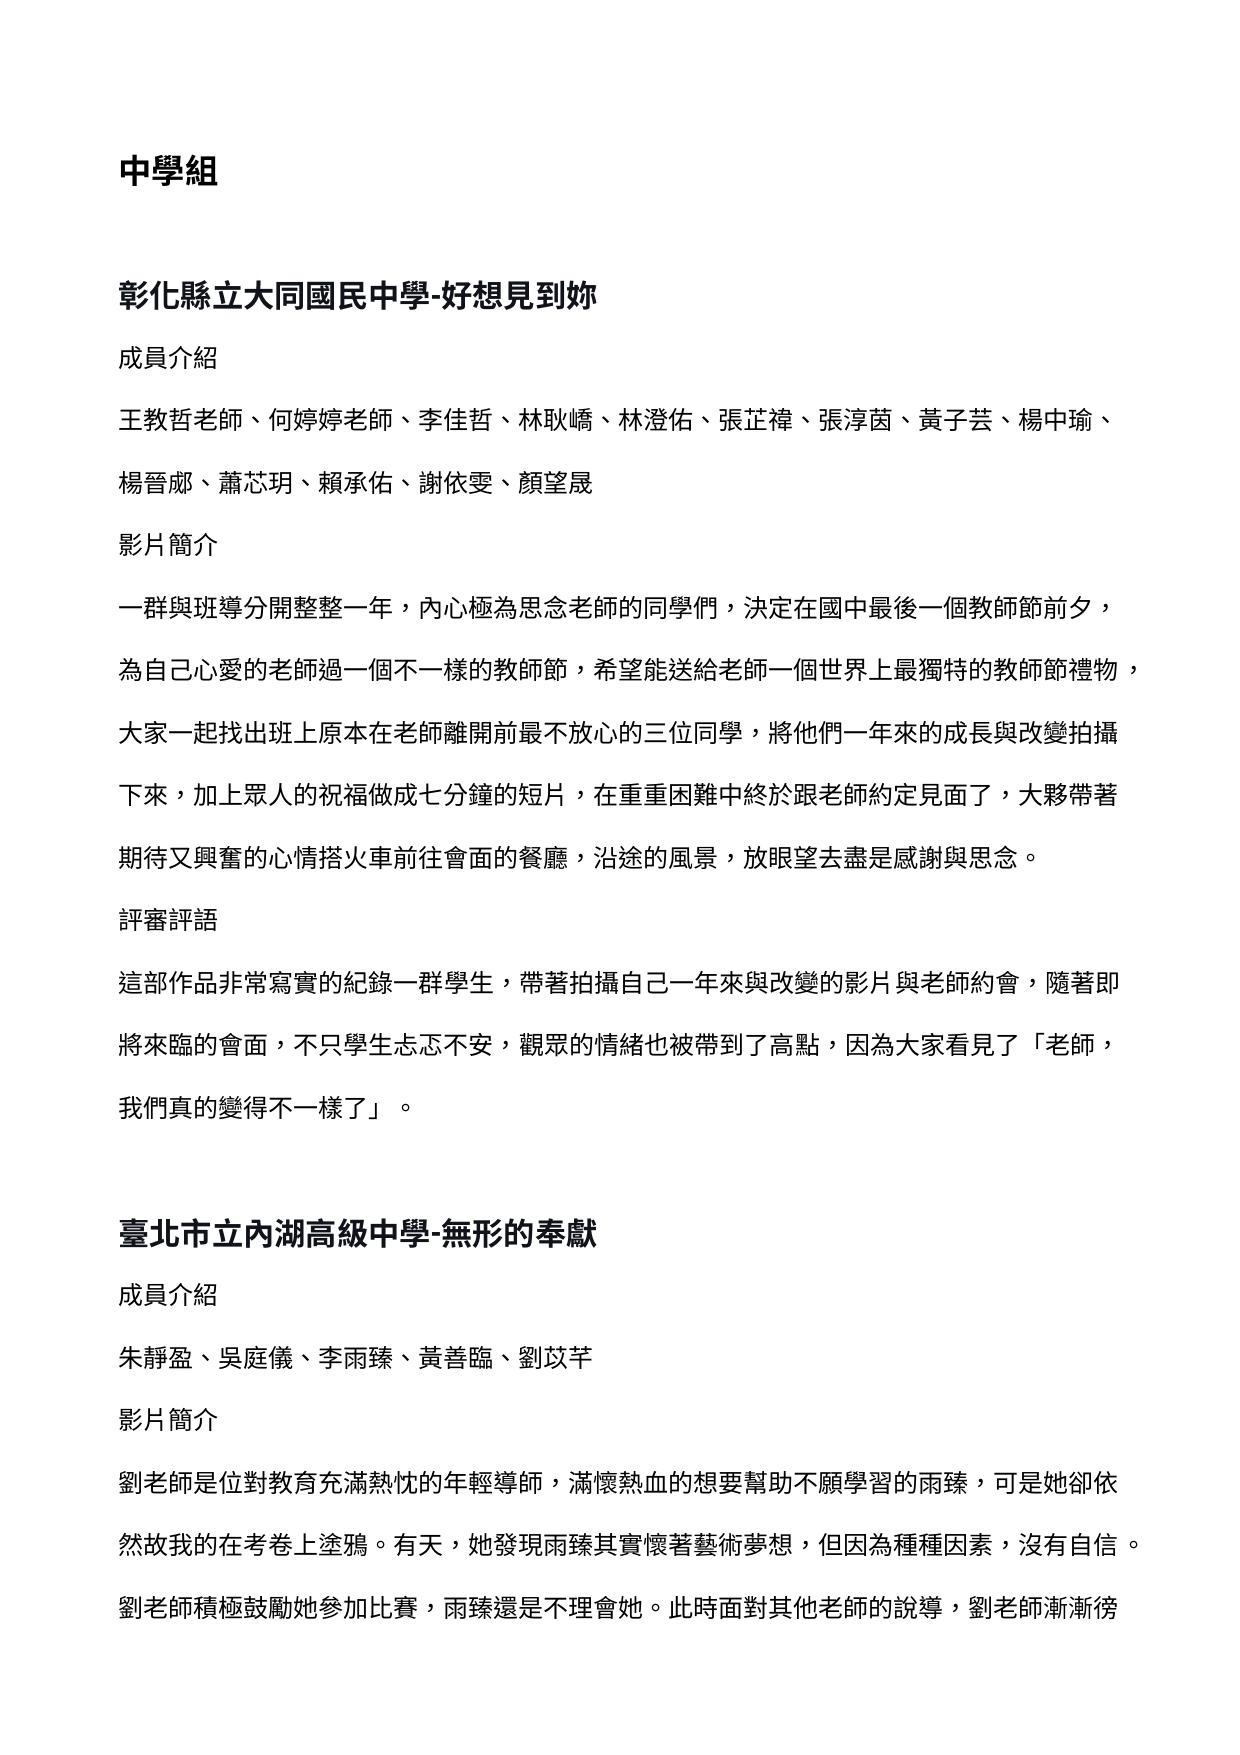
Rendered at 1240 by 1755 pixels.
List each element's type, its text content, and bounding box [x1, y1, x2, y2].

text 這部作品非常寫實的紀錄一群學生，帶著拍攝自己一年來與改變的影片與老師約會，隨著即將來臨的會面，不只學生忐忑不安，觀眾的情緒也被帶到了高點，因為大家看見了「老師，我們真的變得不一樣了」。 [118, 939, 1121, 1127]
text 一群與班導分開整整一年，內心極為思念老師的同學們，決定在國中最後一個教師節前夕，為自己心愛的老師過一個不一樣的教師節，希望能送給老師一個世界上最獨特的教師節禮物，大家一起找出班上原本在老師離開前最不放心的三位同學，將他們一年來的成長與改變拍攝下來，加上眾人的祝福做成七分鐘的短片，在重重困難中終於跟老師約定見面了，大夥帶著期待又興奮的心情搭火車前往會面的餐廳，沿途的風景，放眼望去盡是感謝與思念。 [118, 564, 1121, 877]
text 成員介紹 [118, 1252, 1121, 1314]
text 評審評語 [118, 877, 1121, 939]
text 中學組 [118, 127, 1121, 189]
text 影片簡介 [118, 502, 1121, 564]
text 劉老師是位對教育充滿熱忱的年輕導師，滿懷熱血的想要幫助不願學習的雨臻，可是她卻依然故我的在考卷上塗鴉。有天，她發現雨臻其實懷著藝術夢想，但因為種種因素，沒有自信。劉老師積極鼓勵她參加比賽，雨臻還是不理會她。此時面對其他老師的說導，劉老師漸漸徬徨，省視自己的教學。而那心裡的聲音不斷的迴盪在耳旁。畢業典禮當天，雨臻卻沒有出現。 [118, 1439, 1121, 1627]
text 成員介紹 [118, 314, 1121, 377]
text 臺北市立內湖高級中學-無形的奉獻 [118, 1189, 1121, 1252]
text 朱靜盈、吳庭儀、李雨臻、黃善臨、劉苡芊 [118, 1314, 1121, 1377]
text 王教哲老師、何婷婷老師、李佳哲、林耿嶠、林澄佑、張芷禕、張淳茵、黃子芸、楊中瑜、楊晉郕、蕭芯玥、賴承佑、謝依雯、顏望晟 [118, 377, 1121, 502]
text 彰化縣立大同國民中學-好想見到妳 [118, 252, 1121, 314]
text 影片簡介 [118, 1377, 1121, 1439]
